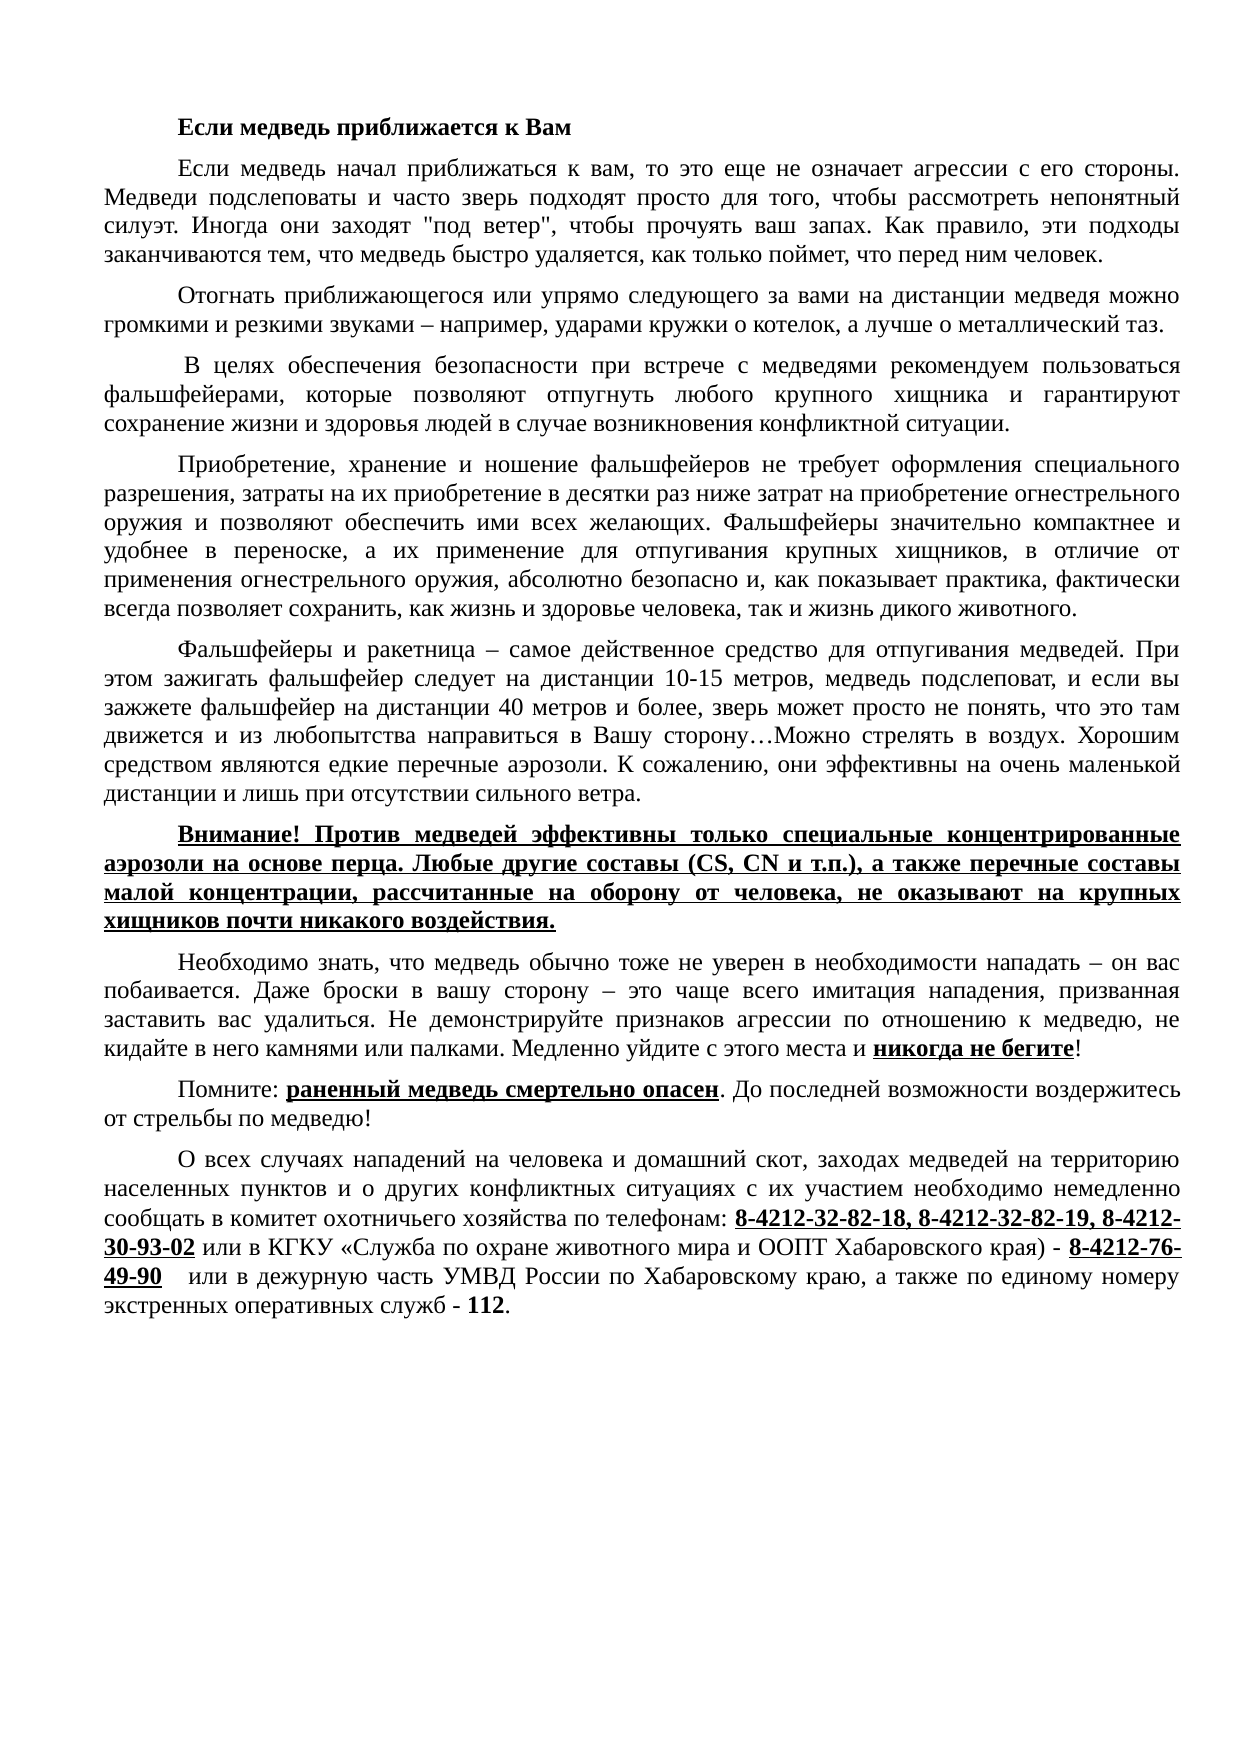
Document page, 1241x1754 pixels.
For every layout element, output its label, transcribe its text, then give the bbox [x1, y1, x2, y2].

text малой концентрации, рассчитанные на оборону от человека, не оказывают на крупных [103, 874, 1181, 902]
text хищников почти никакого воздействия. [103, 903, 1181, 934]
text В целях обеспечения безопасности при встрече с медведями рекомендуем пользоваться фальшфейерами, которые позволяют отпугнуть любого крупного хищника и гарантируют сохранение жизни и здоровья людей в случае возникновения конфликтной ситуации. [103, 350, 1181, 437]
text Необходимо знать, что медведь обычно тоже не уверен в необходимости нападать – он вас побаивается. Даже броски в вашу сторону – это чаще всего имитация нападения, призванная заставить вас удалиться. Не демонстрируйте признаков агрессии по отношению к медведю, не кидайте в него камнями или палками. Медленно уйдите с этого места и никогда не бегите! [103, 947, 1181, 1062]
text Если медведь начал приближаться к вам, то это еще не означает агрессии с его стороны. Медведи подслеповаты и часто зверь подходят просто для того, чтобы рассмотреть непонятный силуэт. Иногда они заходят "под ветер", чтобы прочуять ваш запах. Как правило, эти подходы заканчиваются тем, что медведь быстро удаляется, как только поймет, что перед ним человек. [103, 153, 1181, 268]
text Внимание! Против медведей эффективны только специальные концентрированные аэрозоли на основе перца. Любые другие составы (CS, CN и т.п.), а также перечные составы [103, 819, 1181, 873]
text Отогнать приближающегося или упрямо следующего за вами на дистанции медведя можно громкими и резкими звуками – например, ударами кружки о котелок, а лучше о металлический таз. [103, 280, 1181, 338]
text Фальшфейеры и ракетница – самое действенное средство для отпугивания медведей. При этом зажигать фальшфейер следует на дистанции 10-15 метров, медведь подслеповат, и если вы зажжете фальшфейер на дистанции 40 метров и более, зверь может просто не понять, что это там движется и из любопытства направиться в Вашу сторону…Можно стрелять в воздух. Хорошим средством являются едкие перечные аэрозоли. К сожалению, они эффективны на очень маленькой дистанции и лишь при отсутствии сильного ветра. [103, 634, 1181, 807]
text Если медведь приближается к Вам [103, 112, 1181, 140]
text О всех случаях нападений на человека и домашний скот, заходах медведей на территорию населенных пунктов и о других конфликтных ситуациях с их участием необходимо немедленно сообщать в комитет охотничьего хозяйства по телефонам: 8-4212-32-82-18, 8-4212-32-82-19, 8-4212-30-93-02 или в КГКУ «Служба по охране животного мира и ООПТ Хабаровского края) - 8-4212-76-49-90 или в дежурную часть УМВД России по Хабаровскому краю, а также по единому номеру экстренных оперативных служб - 112. [103, 1144, 1181, 1319]
text Помните: раненный медведь смертельно опасен. До последней возможности воздержитесь от стрельбы по медведю! [103, 1074, 1181, 1132]
text Приобретение, хранение и ношение фальшфейеров не требует оформления специального разрешения, затраты на их приобретение в десятки раз ниже затрат на приобретение огнестрельного оружия и позволяют обеспечить ими всех желающих. Фальшфейеры значительно компактнее и удобнее в переноске, а их применение для отпугивания крупных хищников, в отличие от применения огнестрельного оружия, абсолютно безопасно и, как показывает практика, фактически всегда позволяет сохранить, как жизнь и здоровье человека, так и жизнь дикого животного. [103, 449, 1181, 622]
